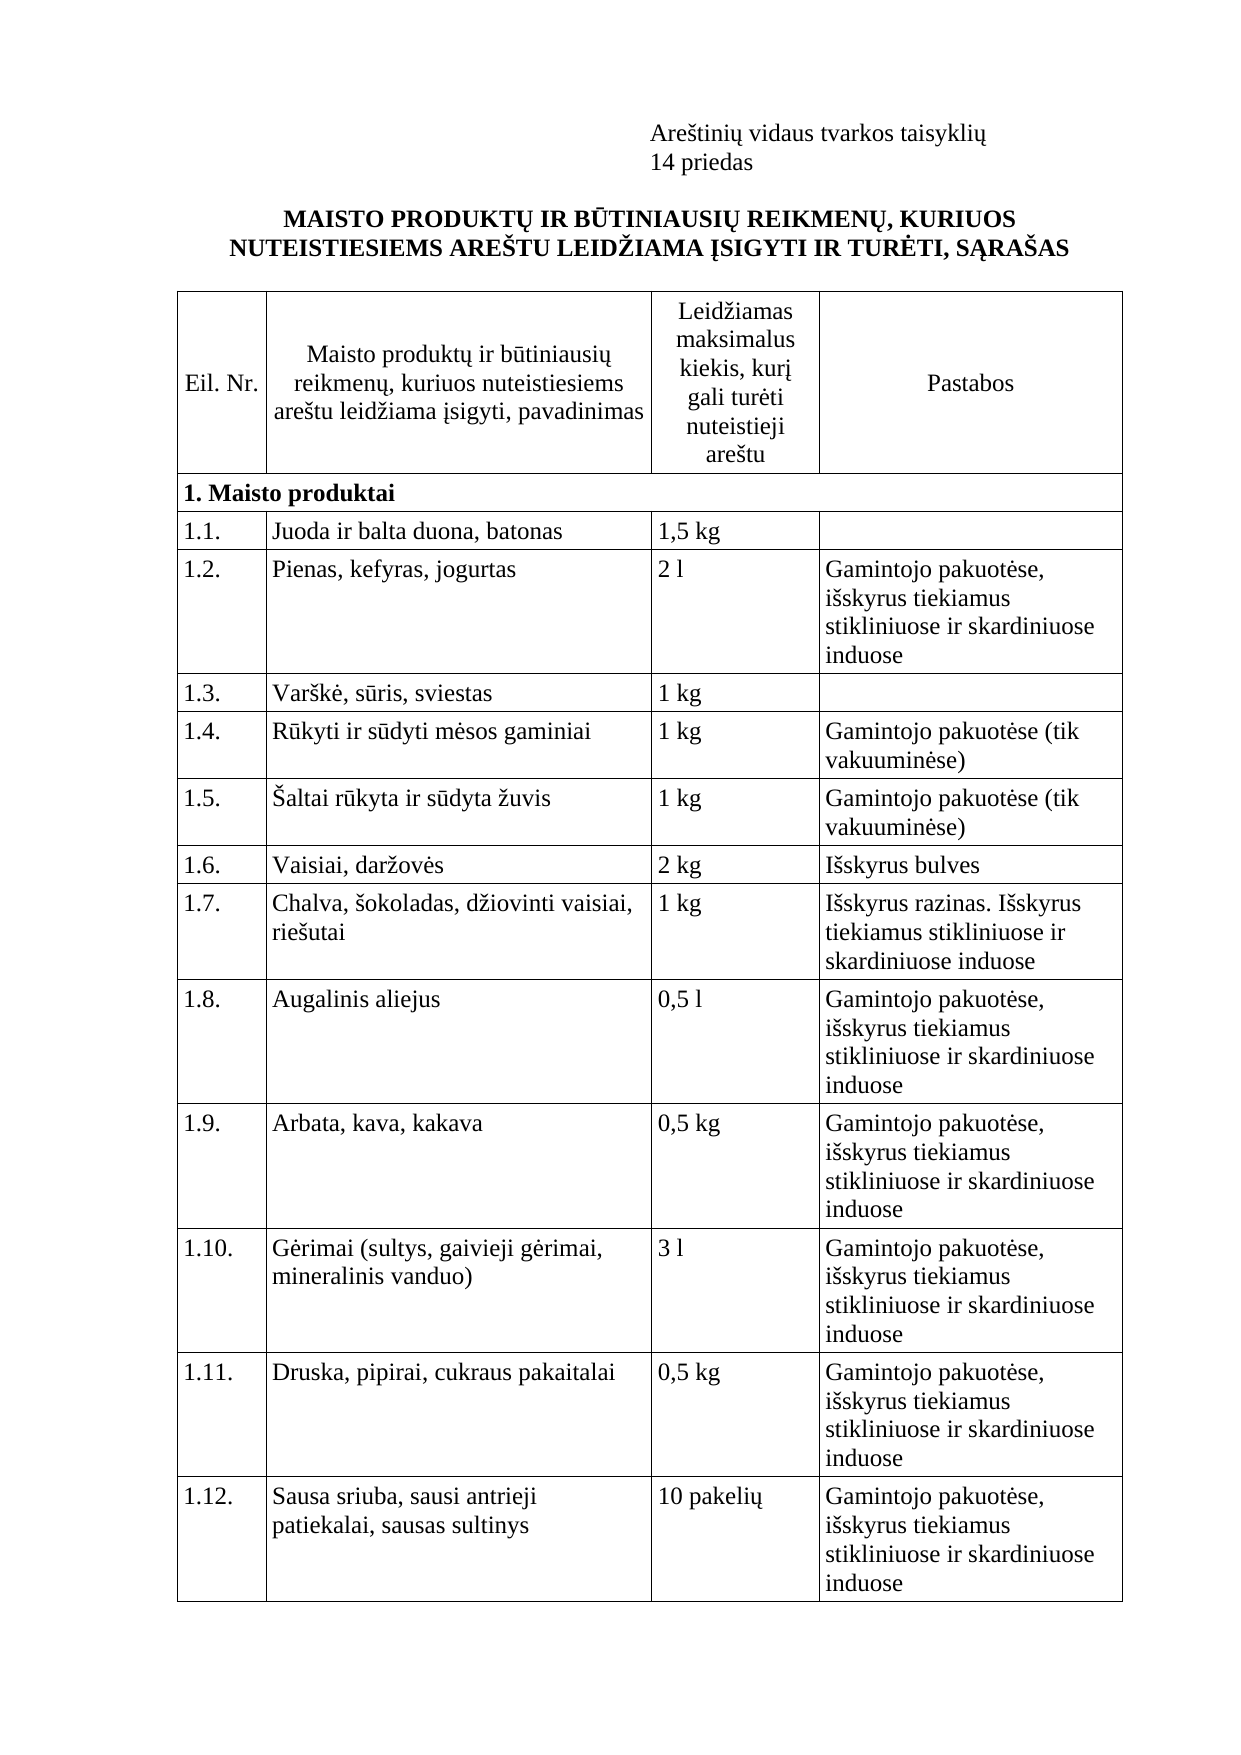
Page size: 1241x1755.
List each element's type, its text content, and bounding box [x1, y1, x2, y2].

table_header Maisto produktų ir būtiniausių reikmenų, kuriuos nuteistiesiems areštu leidžiama įsigyti, pavadinimas [267, 292, 651, 472]
table_cell Gamintojo pakuotėse, išskyrus tiekiamus stikliniuose ir skardiniuose induose [820, 980, 1122, 1103]
table_cell Gamintojo pakuotėse, išskyrus tiekiamus stikliniuose ir skardiniuose induose [820, 1104, 1122, 1227]
table_cell 1.3. [178, 674, 266, 711]
table_cell Šaltai rūkyta ir sūdyta žuvis [267, 779, 651, 845]
table_cell Sausa sriuba, sausi antrieji patiekalai, sausas sultinys [267, 1477, 651, 1601]
table_cell 2 l [652, 550, 819, 673]
table_cell Gamintojo pakuotėse (tik vakuuminėse) [820, 779, 1122, 845]
table_cell 0,5 l [652, 980, 819, 1103]
table_cell 1.11. [178, 1353, 266, 1476]
table_cell Pienas, kefyras, jogurtas [267, 550, 651, 673]
table_cell 1.9. [178, 1104, 266, 1227]
table_cell 0,5 kg [652, 1104, 819, 1227]
table_cell Gamintojo pakuotėse, išskyrus tiekiamus stikliniuose ir skardiniuose induose [820, 1477, 1122, 1601]
text MAISTO PRODUKTŲ IR BŪTINIAUSIŲ REIKMENŲ, KURIUOS NUTEISTIESIEMS AREŠTU LEIDŽIAMA ĮSIGYTI IR TURĖTI, SĄRAŠAS [177, 204, 1122, 262]
table_cell 1. Maisto produktai [178, 474, 1022, 511]
table_cell 3 l [652, 1229, 819, 1352]
table_cell Arbata, kava, kakava [267, 1104, 651, 1227]
table_cell 1.2. [178, 550, 266, 673]
table_header Eil. Nr. [178, 292, 266, 472]
table_cell Gamintojo pakuotėse (tik vakuuminėse) [820, 712, 1122, 778]
table_cell 1.12. [178, 1477, 266, 1601]
table_cell 1.1. [178, 512, 266, 549]
table_cell Vaisiai, daržovės [267, 846, 651, 883]
table_cell 2 kg [652, 846, 819, 883]
table_cell 1 kg [652, 779, 819, 845]
table_cell 1.4. [178, 712, 266, 778]
table_header Leidžiamas maksimalus kiekis, kurį gali turėti nuteistieji areštu [652, 292, 819, 472]
table_cell Varškė, sūris, sviestas [267, 674, 651, 711]
table_cell Gamintojo pakuotėse, išskyrus tiekiamus stikliniuose ir skardiniuose induose [820, 550, 1122, 673]
table_cell Druska, pipirai, cukraus pakaitalai [267, 1353, 651, 1476]
table_cell Gamintojo pakuotėse, išskyrus tiekiamus stikliniuose ir skardiniuose induose [820, 1229, 1122, 1352]
table_cell [1092, 474, 1122, 511]
table_cell 1 kg [652, 674, 819, 711]
table_cell [820, 674, 1122, 711]
table_cell 1,5 kg [652, 512, 819, 549]
table_cell 1.5. [178, 779, 266, 845]
table_cell Išskyrus razinas. Išskyrus tiekiamus stikliniuose ir skardiniuose induose [820, 884, 1122, 979]
table_cell Juoda ir balta duona, batonas [267, 512, 651, 549]
text 14 priedas [649, 147, 1122, 176]
table_cell Gamintojo pakuotėse, išskyrus tiekiamus stikliniuose ir skardiniuose induose [820, 1353, 1122, 1476]
table_cell Gėrimai (sultys, gaivieji gėrimai, mineralinis vanduo) [267, 1229, 651, 1352]
table_cell 1.8. [178, 980, 266, 1103]
table_cell [1022, 474, 1050, 511]
table_cell 1.10. [178, 1229, 266, 1352]
table_cell 1.6. [178, 846, 266, 883]
table_cell Augalinis aliejus [267, 980, 651, 1103]
table_cell [820, 512, 1122, 549]
table_cell 0,5 kg [652, 1353, 819, 1476]
table_cell 1.7. [178, 884, 266, 979]
table_cell Rūkyti ir sūdyti mėsos gaminiai [267, 712, 651, 778]
table_cell 1 kg [652, 712, 819, 778]
table_cell 10 pakelių [652, 1477, 819, 1601]
table_cell Chalva, šokoladas, džiovinti vaisiai, riešutai [267, 884, 651, 979]
table_cell [1050, 474, 1092, 511]
table_cell Išskyrus bulves [820, 846, 1122, 883]
table_header Pastabos [820, 292, 1122, 472]
text Areštinių vidaus tvarkos taisyklių [649, 118, 1122, 147]
table_cell 1 kg [652, 884, 819, 979]
